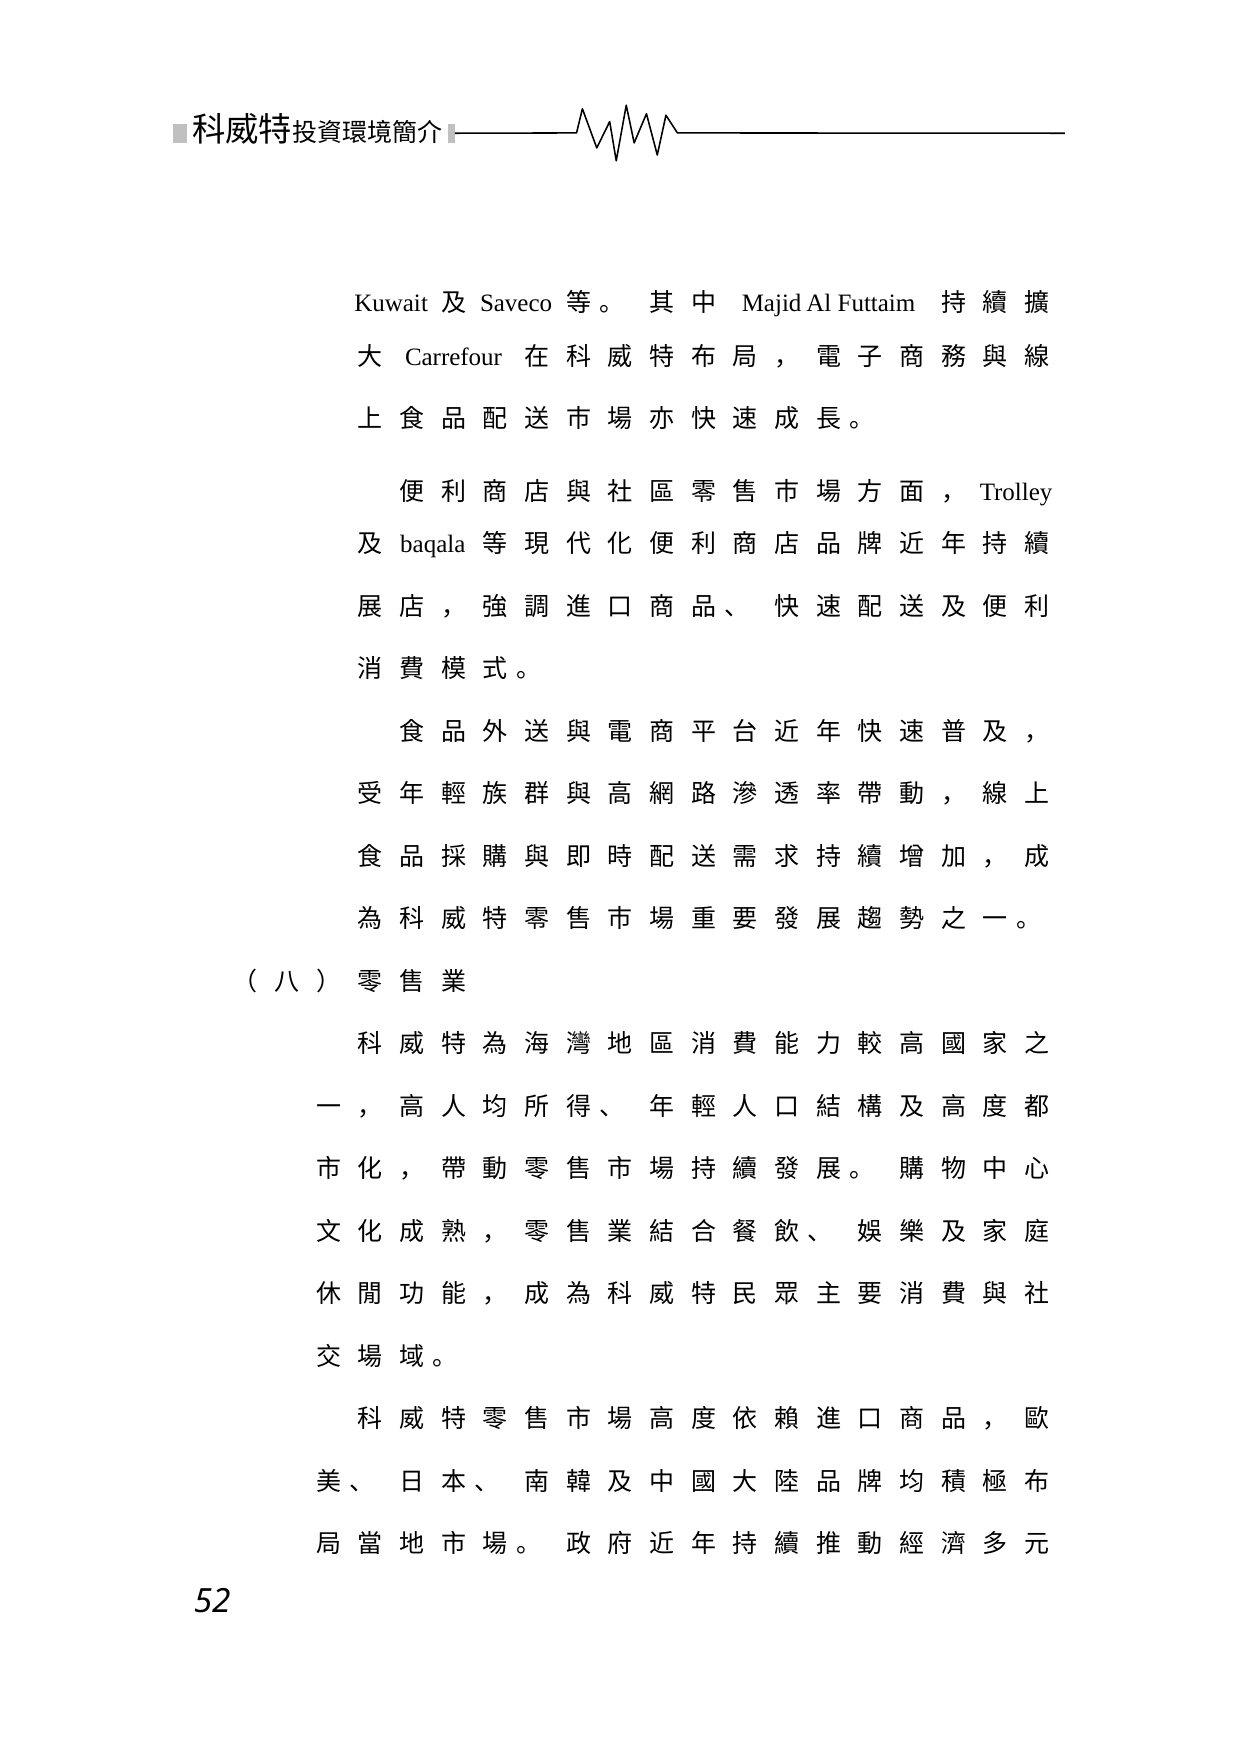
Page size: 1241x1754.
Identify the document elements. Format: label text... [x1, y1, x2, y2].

text 食品外送與電商平台近年快速普及，受年輕族群與高網路滲透率帶動，線上食品採購與即時配送需求持續增加，成為科威特零售市場重要發展趨勢之一。 [330, 688, 1058, 938]
text 科威特為海灣地區消費能力較高國家之一，高人均所得、年輕人口結構及高度都市化，帶動零售市場持續發展。購物中心文化成熟，零售業結合餐飲、娛樂及家庭休閒功能，成為科威特民眾主要消費與社交場域。 [281, 1000, 1058, 1375]
text Kuwait及Saveco等。其中Majid Al Futtaim持續擴大Carrefour在科威特布局，電子商務與線上食品配送市場亦快速成長。 [330, 250, 1058, 438]
text 便利商店與社區零售市場方面，Trolley及baqala等現代化便利商店品牌近年持續展店，強調進口商品、快速配送及便利消費模式。 [330, 438, 1058, 688]
text （八）零售業 [207, 938, 1058, 1000]
text 科威特零售市場高度依賴進口商品，歐美、日本、南韓及中國大陸品牌均積極布局當地市場。政府近年持續推動經濟多元 [281, 1375, 1058, 1563]
